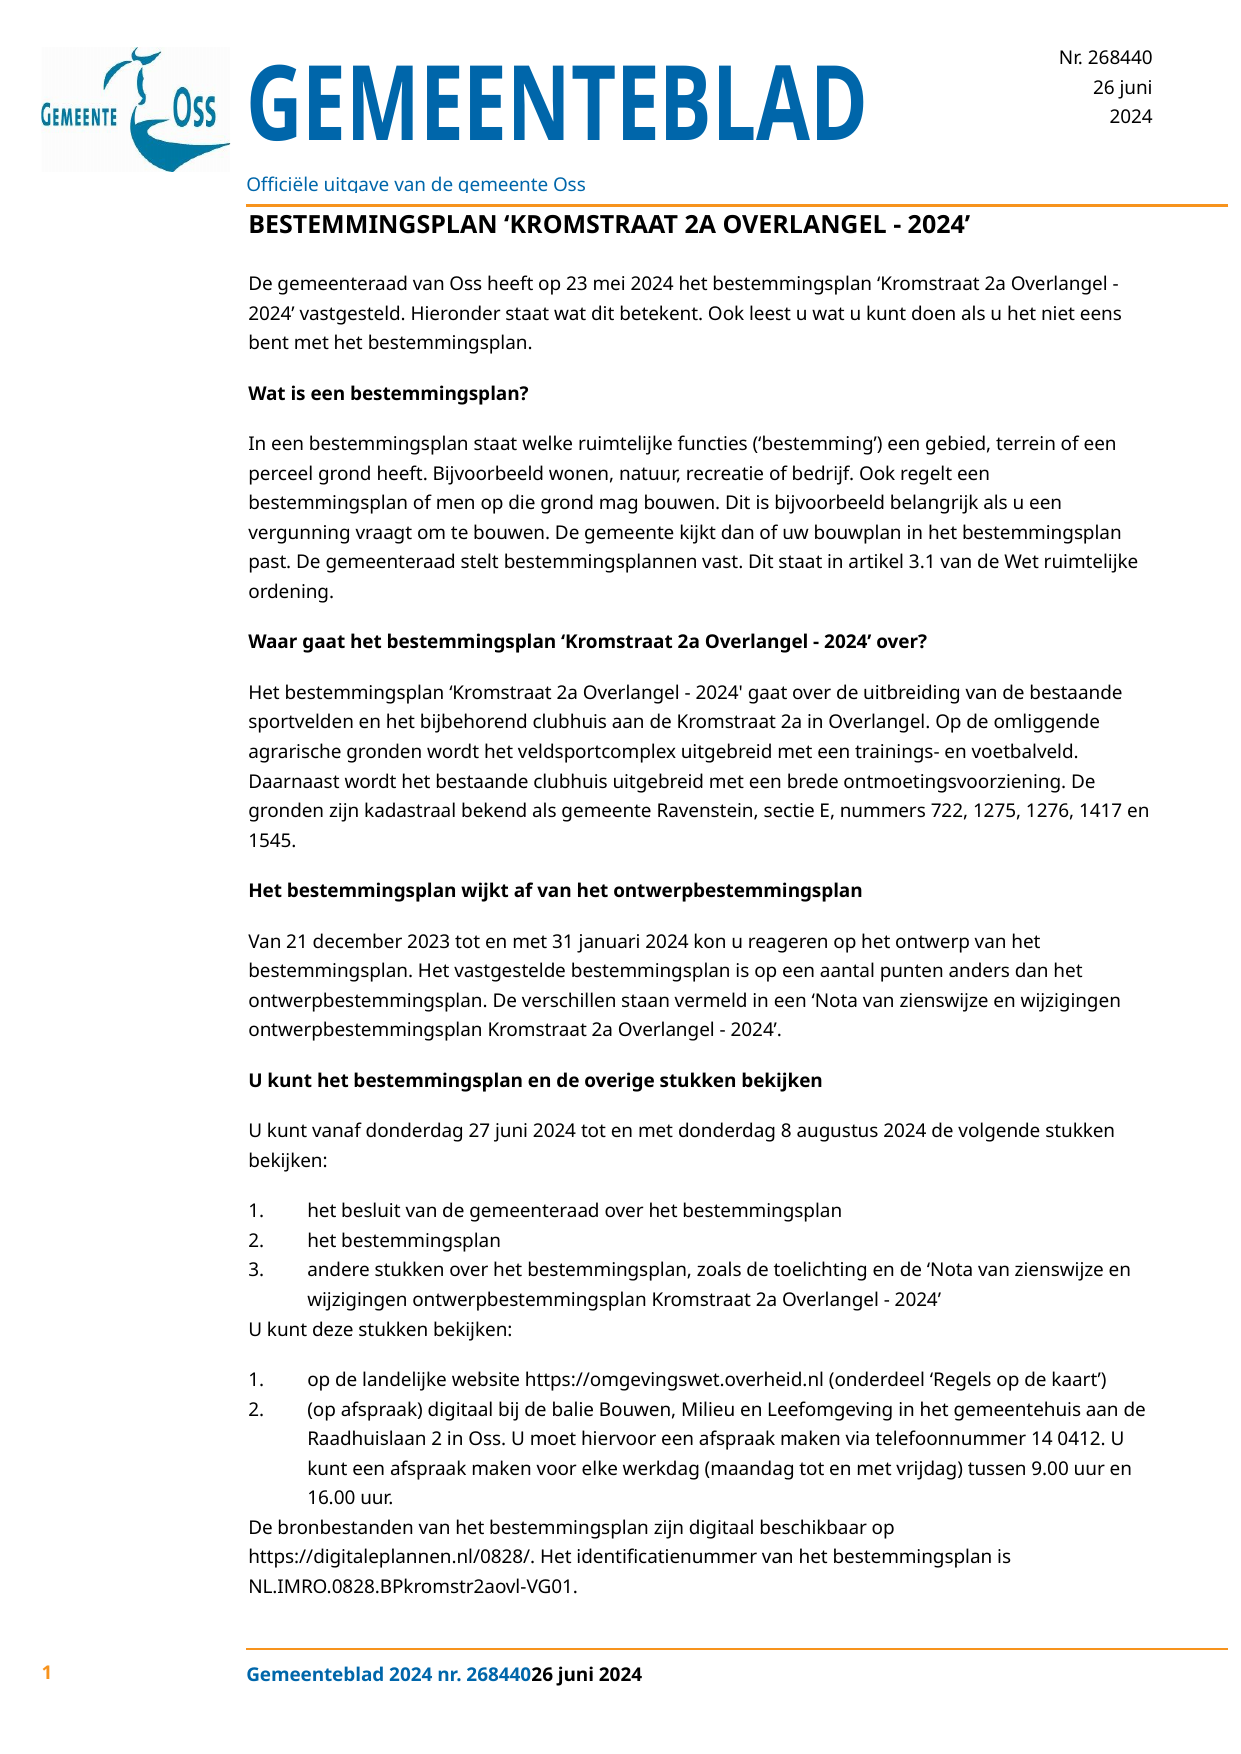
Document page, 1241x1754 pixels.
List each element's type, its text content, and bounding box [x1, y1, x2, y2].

text Het bestemmingsplan ‘Kromstraat 2a Overlangel - 2024' gaat over de uitbreiding van de bestaande sportvelden en het bijbehorend clubhuis aan de Kromstraat 2a in Overlangel. Op de omliggende agrarische gronden wordt het veldsportcomplex uitgebreid met een trainings- en voetbalveld. Daarnaast wordt het bestaande clubhuis uitgebreid met een brede ontmoetingsvoorziening. De gronden zijn kadastraal bekend als gemeente Ravenstein, sectie E, nummers 722, 1275, 1276, 1417 en 1545. [248, 679, 1152, 853]
list op de landelijke website https://omgevingswet.overheid.nl (onderdeel ‘Regels op de kaart’) [248, 1366, 1152, 1392]
text In een bestemmingsplan staat welke ruimtelijke functies (‘bestemming’) een gebied, terrein of een perceel grond heeft. Bijvoorbeeld wonen, natuur, recreatie of bedrijf. Ook regelt een bestemmingsplan of men op die grond mag bouwen. Dit is bijvoorbeeld belangrijk als u een vergunning vraagt om te bouwen. De gemeente kijkt dan of uw bouwplan in het bestemmingsplan past. De gemeenteraad stelt bestemmingsplannen vast. Dit staat in artikel 3.1 van de Wet ruimtelijke ordening. [248, 430, 1152, 604]
text Wat is een bestemmingsplan? [248, 380, 1152, 406]
text U kunt deze stukken bekijken: [248, 1316, 1152, 1341]
picture [41, 47, 231, 172]
list het besluit van de gemeenteraad over het bestemmingsplan [248, 1197, 1152, 1223]
list het bestemmingsplan [248, 1227, 1152, 1253]
text U kunt vanaf donderdag 27 juni 2024 tot en met donderdag 8 augustus 2024 de volgende stukken bekijken: [248, 1117, 1152, 1173]
text De gemeenteraad van Oss heeft op 23 mei 2024 het bestemmingsplan ‘Kromstraat 2a Overlangel - 2024’ vastgesteld. Hieronder staat wat dit betekent. Ook leest u wat u kunt doen als u het niet eens bent met het bestemmingsplan. [248, 270, 1152, 355]
text BESTEMMINGSPLAN ‘KROMSTRAAT 2A OVERLANGEL - 2024’ [248, 207, 1152, 241]
text U kunt het bestemmingsplan en de overige stukken bekijken [248, 1067, 1152, 1093]
text Het bestemmingsplan wijkt af van het ontwerpbestemmingsplan [248, 877, 1152, 903]
list andere stukken over het bestemmingsplan, zoals de toelichting en de ‘Nota van zienswijze en wijzigingen ontwerpbestemmingsplan Kromstraat 2a Overlangel - 2024’ [248, 1257, 1152, 1312]
text De bronbestanden van het bestemmingsplan zijn digitaal beschikbaar op https://digitaleplannen.nl/0828/. Het identificatienummer van het bestemmingsplan is NL.IMRO.0828.BPkromstr2aovl-VG01. [248, 1514, 1152, 1599]
text Waar gaat het bestemmingsplan ‘Kromstraat 2a Overlangel - 2024’ over? [248, 629, 1152, 654]
list (op afspraak) digitaal bij de balie Bouwen, Milieu en Leefomgeving in het gemeentehuis aan de Raadhuislaan 2 in Oss. U moet hiervoor een afspraak maken via telefoonnummer 14 0412. U kunt een afspraak maken voor elke werkdag (maandag tot en met vrijdag) tussen 9.00 uur en 16.00 uur. [248, 1396, 1152, 1510]
text Van 21 december 2023 tot en met 31 januari 2024 kon u reageren op het ontwerp van het bestemmingsplan. Het vastgestelde bestemmingsplan is op een aantal punten anders dan het ontwerpbestemmingsplan. De verschillen staan vermeld in een ‘Nota van zienswijze en wijzigingen ontwerpbestemmingsplan Kromstraat 2a Overlangel - 2024’. [248, 928, 1152, 1042]
